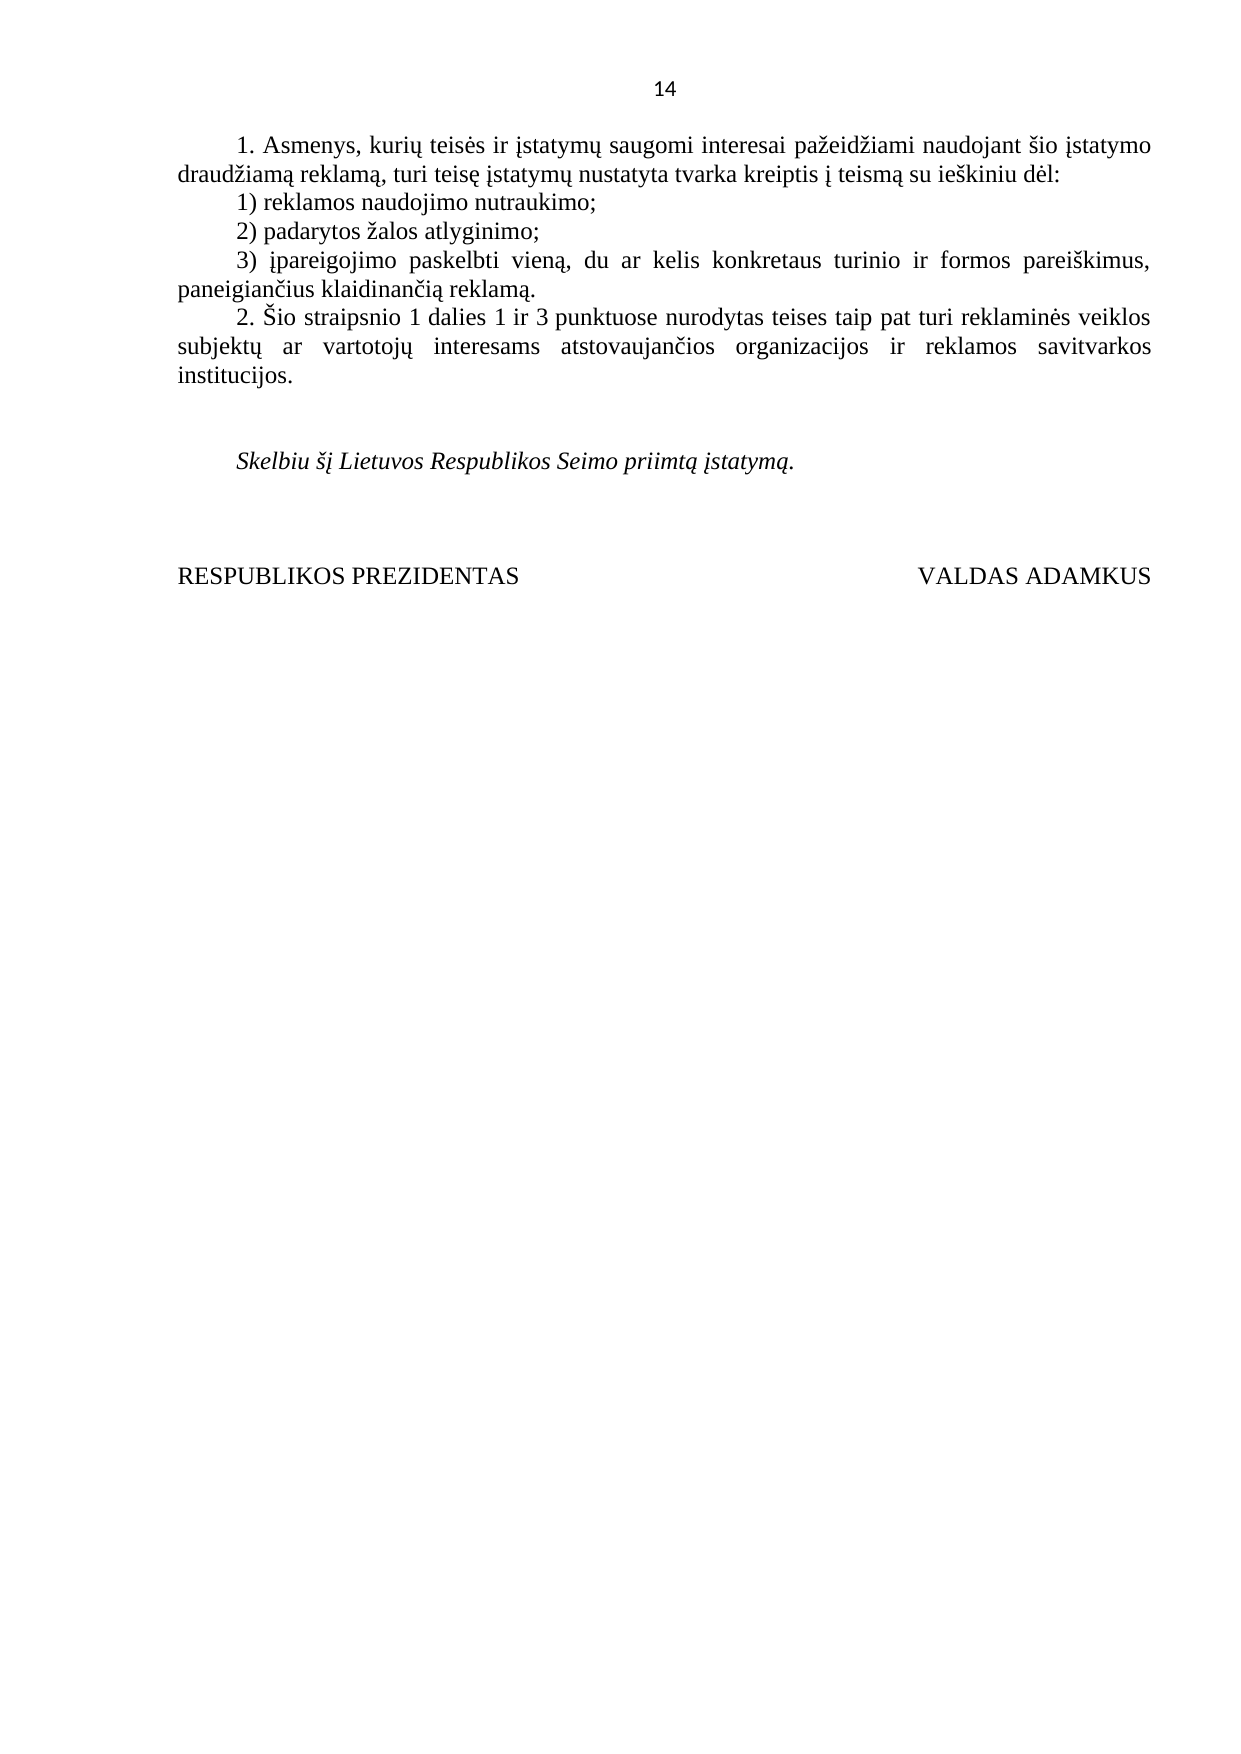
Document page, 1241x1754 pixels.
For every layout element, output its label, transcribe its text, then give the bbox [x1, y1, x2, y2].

text 1. Asmenys, kurių teisės ir įstatymų saugomi interesai pažeidžiami naudojant šio įstatymo draudžiamą reklamą, turi teisę įstatymų nustatyta tvarka kreiptis į teismą su ieškiniu dėl: [177, 130, 1152, 187]
text 1) reklamos naudojimo nutraukimo; [177, 187, 1152, 216]
text 3) įpareigojimo paskelbti vieną, du ar kelis konkretaus turinio ir formos pareiškimus, paneigiančius klaidinančią reklamą. [177, 245, 1152, 302]
text 2) padarytos žalos atlyginimo; [177, 216, 1152, 245]
text 2. Šio straipsnio 1 dalies 1 ir 3 punktuose nurodytas teises taip pat turi reklaminės veiklos subjektų ar vartotojų interesams atstovaujančios organizacijos ir reklamos savitvarkos institucijos. [177, 302, 1152, 389]
text RESPUBLIKOS PREZIDENTAS VALDAS ADAMKUS [177, 561, 1152, 590]
text Skelbiu šį Lietuvos Respublikos Seimo priimtą įstatymą. [177, 446, 1152, 475]
